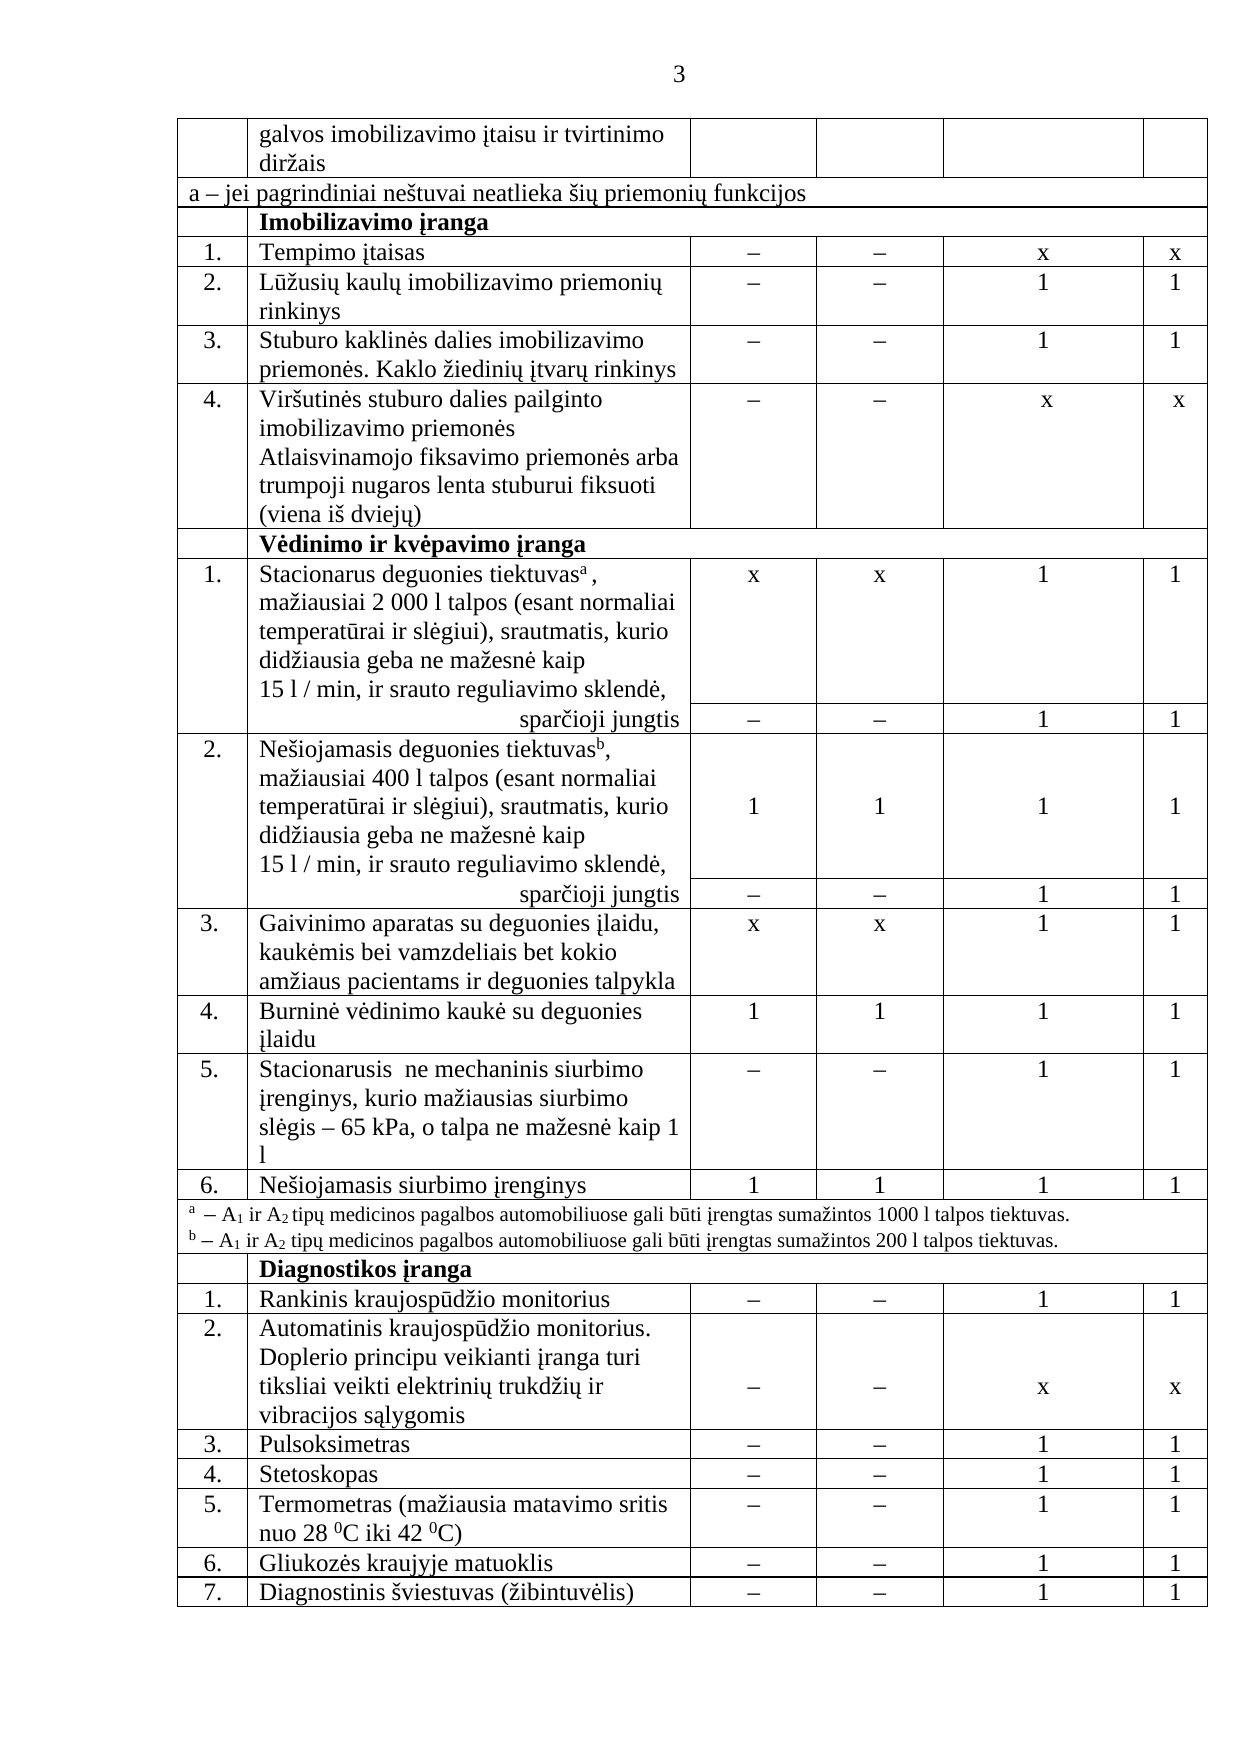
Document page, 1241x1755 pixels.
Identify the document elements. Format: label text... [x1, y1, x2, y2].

table_cell 1 [691, 996, 816, 1053]
table_cell x [944, 384, 1143, 528]
table_cell 1. [178, 1284, 247, 1312]
table_cell Stacionarusis ne mechaninis siurbimo įrenginys, kurio mažiausias siurbimo slėgis – 65 kPa, o talpa ne mažesnė kaip 1 l [248, 1054, 690, 1169]
table_cell 1 [944, 1548, 1143, 1576]
table_cell [178, 1254, 247, 1283]
table_cell – [691, 384, 816, 528]
table_cell – [817, 384, 943, 528]
table_cell a – A1 ir A2 tipų medicinos pagalbos automobiliuose gali būti įrengtas sumažintos 1000 l talpos tiektuvas. b – A1 ir A2 tipų medicinos pagalbos automobiliuose gali būti įrengtas sumažintos 200 l talpos tiektuvas. [178, 1200, 1207, 1253]
table_cell 1 [1144, 1548, 1207, 1576]
table_cell Tempimo įtaisas [248, 237, 690, 266]
table_cell 1 [1144, 1170, 1207, 1199]
table_cell 3. [178, 909, 247, 995]
table_cell 1 [944, 1578, 1143, 1606]
table_cell 1 [1144, 996, 1207, 1053]
table_cell Pulsoksimetras [248, 1430, 690, 1458]
table_cell x [817, 909, 943, 995]
table_cell – [691, 1314, 816, 1428]
table_cell x [1144, 384, 1207, 528]
table_cell x [944, 237, 1143, 266]
table_cell 1 [817, 1170, 943, 1199]
table_cell 1 [1144, 1430, 1207, 1458]
table_cell Vėdinimo ir kvėpavimo įranga [248, 529, 1207, 558]
table_cell 1 [944, 1489, 1143, 1547]
table_cell Imobilizavimo įranga [248, 208, 1207, 236]
table_cell – [691, 1459, 816, 1488]
table_cell 4. [178, 384, 247, 528]
table_cell – [817, 1314, 943, 1428]
table_cell 1 [1144, 1284, 1207, 1312]
table_cell 1 [1144, 734, 1207, 878]
table_cell 1 [1144, 559, 1207, 703]
table_cell 1 [944, 734, 1143, 878]
table_cell – [817, 326, 943, 383]
table_cell 1 [1144, 1489, 1207, 1547]
table_cell – [817, 1578, 943, 1606]
table_cell 6. [178, 1170, 247, 1199]
table_cell 1 [1144, 1578, 1207, 1606]
table_cell x [691, 559, 816, 703]
table_cell – [817, 1054, 943, 1169]
table_cell 1 [944, 559, 1143, 703]
table_cell Nešiojamasis siurbimo įrenginys [248, 1170, 690, 1199]
table_cell – [691, 1430, 816, 1458]
table_cell 1 [1144, 1459, 1207, 1488]
table_cell Burninė vėdinimo kaukė su deguonies įlaidu [248, 996, 690, 1053]
table_cell [1144, 119, 1207, 177]
table_cell – [817, 237, 943, 266]
table_cell Diagnostikos įranga [248, 1254, 1207, 1283]
table_cell – [817, 1284, 943, 1312]
table_cell 1 [944, 704, 1143, 733]
table_cell 1 [1144, 1054, 1207, 1169]
table_cell Automatinis kraujospūdžio monitorius. Doplerio principu veikianti įranga turi tiksliai veikti elektrinių trukdžių ir vibracijos sąlygomis [248, 1314, 690, 1428]
table_cell [178, 208, 247, 236]
table_cell 1 [944, 1170, 1143, 1199]
table_cell – [817, 704, 943, 733]
table_cell 4. [178, 996, 247, 1053]
table_cell – [817, 1430, 943, 1458]
table_cell x [1144, 237, 1207, 266]
table_cell Gaivinimo aparatas su deguonies įlaidu, kaukėmis bei vamzdeliais bet kokio amžiaus pacientams ir deguonies talpykla [248, 909, 690, 995]
table_cell Stacionarus deguonies tiektuvasa , mažiausiai 2 000 l talpos (esant normaliai temperatūrai ir slėgiui), srautmatis, kurio didžiausia geba ne mažesnė kaip 15 l / min, ir srauto reguliavimo sklendė, [248, 559, 690, 703]
table_cell – [691, 1548, 816, 1576]
table_cell – [817, 879, 943, 907]
table_cell 1 [817, 734, 943, 878]
table_cell Stuburo kaklinės dalies imobilizavimo priemonės. Kaklo žiedinių įtvarų rinkinys [248, 326, 690, 383]
table_cell 7. [178, 1578, 247, 1606]
table_cell x [691, 909, 816, 995]
table_cell – [691, 1284, 816, 1312]
table_cell [178, 119, 247, 177]
table_cell x [1144, 1314, 1207, 1428]
table_cell [817, 119, 943, 177]
table_cell Gliukozės kraujyje matuoklis [248, 1548, 690, 1576]
table_cell 1 [944, 879, 1143, 907]
table_cell x [817, 559, 943, 703]
table_cell – [691, 267, 816, 324]
table_cell Viršutinės stuburo dalies pailginto imobilizavimo priemonės Atlaisvinamojo fiksavimo priemonės arba trumpoji nugaros lenta stuburui fiksuoti (viena iš dviejų) [248, 384, 690, 528]
table_cell – [691, 704, 816, 733]
table_cell [178, 529, 247, 558]
table_cell Nešiojamasis deguonies tiektuvasb, mažiausiai 400 l talpos (esant normaliai temperatūrai ir slėgiui), srautmatis, kurio didžiausia geba ne mažesnė kaip 15 l / min, ir srauto reguliavimo sklendė, [248, 734, 690, 878]
table_cell Termometras (mažiausia matavimo sritis nuo 28 0C iki 42 0C) [248, 1489, 690, 1547]
table_cell Diagnostinis šviestuvas (žibintuvėlis) [248, 1578, 690, 1606]
table_cell – [691, 326, 816, 383]
table_cell – [817, 267, 943, 324]
table_cell 2. [178, 734, 247, 907]
table_cell 1 [1144, 909, 1207, 995]
table_cell 3. [178, 326, 247, 383]
table_cell 1 [691, 1170, 816, 1199]
table_cell Stetoskopas [248, 1459, 690, 1488]
table_cell 1 [1144, 704, 1207, 733]
table_cell 3. [178, 1430, 247, 1458]
table_cell x [944, 1314, 1143, 1428]
table_cell – [817, 1489, 943, 1547]
table_cell 1. [178, 237, 247, 266]
table_cell 1 [944, 326, 1143, 383]
table_cell 1 [1144, 879, 1207, 907]
table_cell 5. [178, 1489, 247, 1547]
table_cell – [691, 1054, 816, 1169]
table_cell [691, 119, 816, 177]
table_cell 6. [178, 1548, 247, 1576]
table_cell 1 [1144, 326, 1207, 383]
table_cell 1 [691, 734, 816, 878]
table_cell – [691, 879, 816, 907]
table_cell 2. [178, 1314, 247, 1428]
table_cell 1 [817, 996, 943, 1053]
table_cell – [817, 1459, 943, 1488]
table_cell 4. [178, 1459, 247, 1488]
table_cell Rankinis kraujospūdžio monitorius [248, 1284, 690, 1312]
table_cell 1 [944, 1430, 1143, 1458]
table_cell galvos imobilizavimo įtaisu ir tvirtinimo diržais [248, 119, 690, 177]
table_cell 5. [178, 1054, 247, 1169]
table_cell 1. [178, 559, 247, 733]
table_cell 1 [1144, 267, 1207, 324]
table_cell 1 [944, 1054, 1143, 1169]
table_cell 1 [944, 267, 1143, 324]
table_cell 1 [944, 996, 1143, 1053]
table_cell Lūžusių kaulų imobilizavimo priemonių rinkinys [248, 267, 690, 324]
table_cell [944, 119, 1143, 177]
table_cell 2. [178, 267, 247, 324]
table_cell – [691, 1489, 816, 1547]
table_cell 1 [944, 1284, 1143, 1312]
table_cell sparčioji jungtis [248, 878, 690, 907]
table_cell – [691, 237, 816, 266]
table_cell a – jei pagrindiniai neštuvai neatlieka šių priemonių funkcijos [178, 178, 1207, 206]
table_cell – [817, 1548, 943, 1576]
table_cell sparčioji jungtis [248, 703, 690, 733]
table_cell – [691, 1578, 816, 1606]
table_cell 1 [944, 1459, 1143, 1488]
table_cell 1 [944, 909, 1143, 995]
